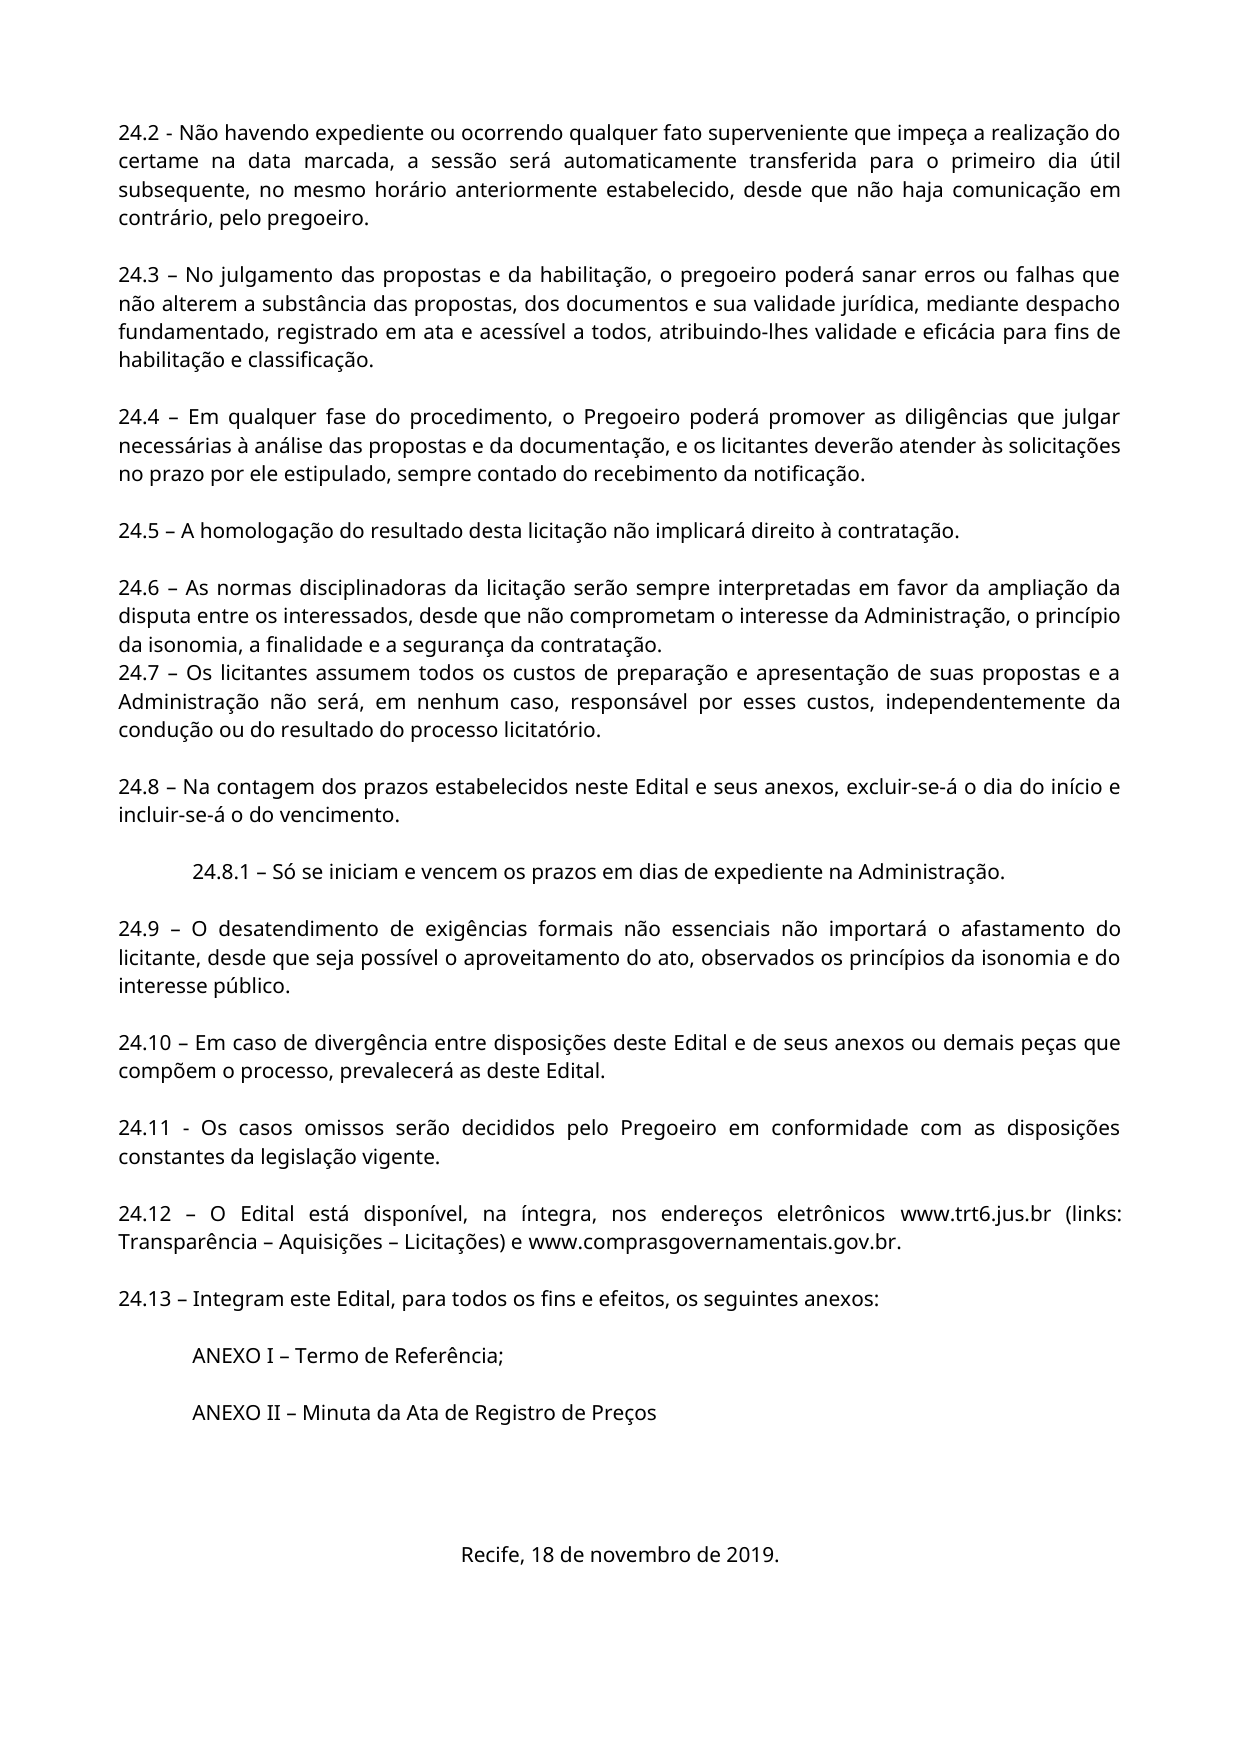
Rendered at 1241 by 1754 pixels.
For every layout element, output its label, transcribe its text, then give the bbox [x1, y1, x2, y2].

text 24.8.1 – Só se iniciam e vencem os prazos em dias de expediente na Administração. [192, 857, 1122, 886]
text 24.12 – O Edital está disponível, na íntegra, nos endereços eletrônicos www.trt6.jus.br (links: Transparência – Aquisições – Licitações) e www.comprasgovernamentais.gov.br. [118, 1199, 1122, 1256]
text ANEXO II – Minuta da Ata de Registro de Preços [192, 1398, 1122, 1426]
text 24.11 - Os casos omissos serão decididos pelo Pregoeiro em conformidade com as disposições constantes da legislação vigente. [118, 1113, 1122, 1170]
text Recife, 18 de novembro de 2019. [118, 1540, 1122, 1568]
text 24.6 – As normas disciplinadoras da licitação serão sempre interpretadas em favor da ampliação da disputa entre os interessados, desde que não comprometam o interesse da Administração, o princípio da isonomia, a finalidade e a segurança da contratação. [118, 573, 1122, 658]
text 24.8 – Na contagem dos prazos estabelecidos neste Edital e seus anexos, excluir-se-á o dia do início e incluir-se-á o do vencimento. [118, 772, 1122, 829]
text 24.10 – Em caso de divergência entre disposições deste Edital e de seus anexos ou demais peças que compõem o processo, prevalecerá as deste Edital. [118, 1028, 1122, 1085]
text 24.5 – A homologação do resultado desta licitação não implicará direito à contratação. [118, 516, 1122, 545]
text 24.7 – Os licitantes assumem todos os custos de preparação e apresentação de suas propostas e a Administração não será, em nenhum caso, responsável por esses custos, independentemente da condução ou do resultado do processo licitatório. [118, 658, 1122, 744]
text 24.9 – O desatendimento de exigências formais não essenciais não importará o afastamento do licitante, desde que seja possível o aproveitamento do ato, observados os princípios da isonomia e do interesse público. [118, 914, 1122, 1000]
text 24.3 – No julgamento das propostas e da habilitação, o pregoeiro poderá sanar erros ou falhas que não alterem a substância das propostas, dos documentos e sua validade jurídica, mediante despacho fundamentado, registrado em ata e acessível a todos, atribuindo-lhes validade e eficácia para fins de habilitação e classificação. [118, 260, 1122, 374]
text 24.13 – Integram este Edital, para todos os fins e efeitos, os seguintes anexos: [118, 1284, 1122, 1312]
text 24.4 – Em qualquer fase do procedimento, o Pregoeiro poderá promover as diligências que julgar necessárias à análise das propostas e da documentação, e os licitantes deverão atender às solicitações no prazo por ele estipulado, sempre contado do recebimento da notificação. [118, 402, 1122, 488]
text 24.2 - Não havendo expediente ou ocorrendo qualquer fato superveniente que impeça a realização do certame na data marcada, a sessão será automaticamente transferida para o primeiro dia útil subsequente, no mesmo horário anteriormente estabelecido, desde que não haja comunicação em contrário, pelo pregoeiro. [118, 118, 1122, 232]
text ANEXO I – Termo de Referência; [192, 1341, 1122, 1369]
